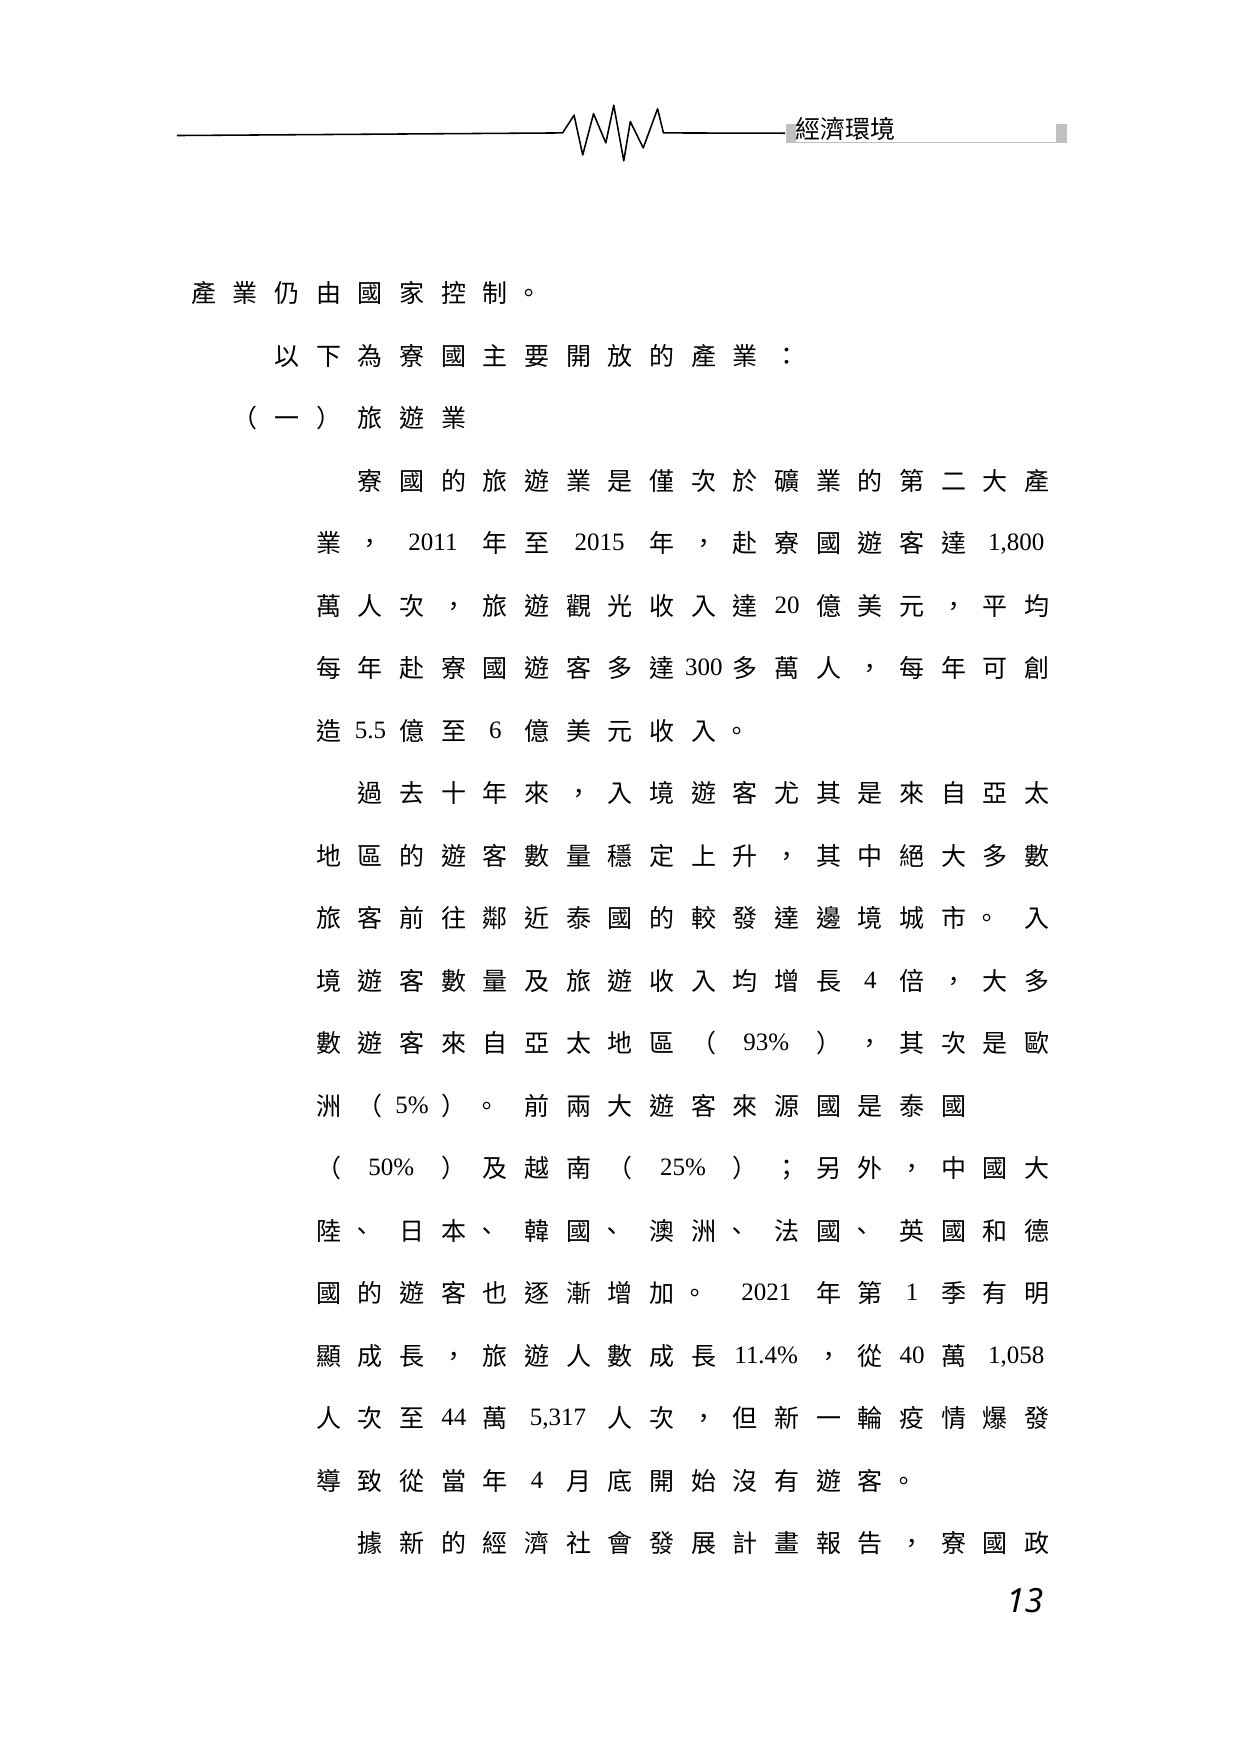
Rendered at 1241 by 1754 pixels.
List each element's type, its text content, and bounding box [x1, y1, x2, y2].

text 寮國的旅遊業是僅次於礦業的第二大產業，2011年至2015年，赴寮國遊客達1,800萬人次，旅遊觀光收入達20億美元，平均每年赴寮國遊客多達300多萬人，每年可創造5.5億至6億美元收入。 [281, 438, 1058, 750]
text 以下為寮國主要開放的產業： [183, 313, 1058, 375]
text 據新的經濟社會發展計畫報告，寮國政 [281, 1500, 1058, 1563]
text 過去十年來，入境遊客尤其是來自亞太地區的遊客數量穩定上升，其中絕大多數旅客前往鄰近泰國的較發達邊境城市。入境遊客數量及旅遊收入均增長4倍，大多數遊客來自亞太地區（93%），其次是歐洲（5%）。前兩大遊客來源國是泰國（50%）及越南（25%）；另外，中國大陸、日本、韓國、澳洲、法國、英國和德國的遊客也逐漸增加。2021年第1季有明顯成長，旅遊人數成長11.4%，從40萬1,058人次至44萬5,317人次，但新一輪疫情爆發導致從當年4月底開始沒有遊客。 [281, 750, 1058, 1500]
text （一）旅遊業 [207, 375, 1058, 438]
text 產業仍由國家控制。 [183, 250, 1058, 313]
